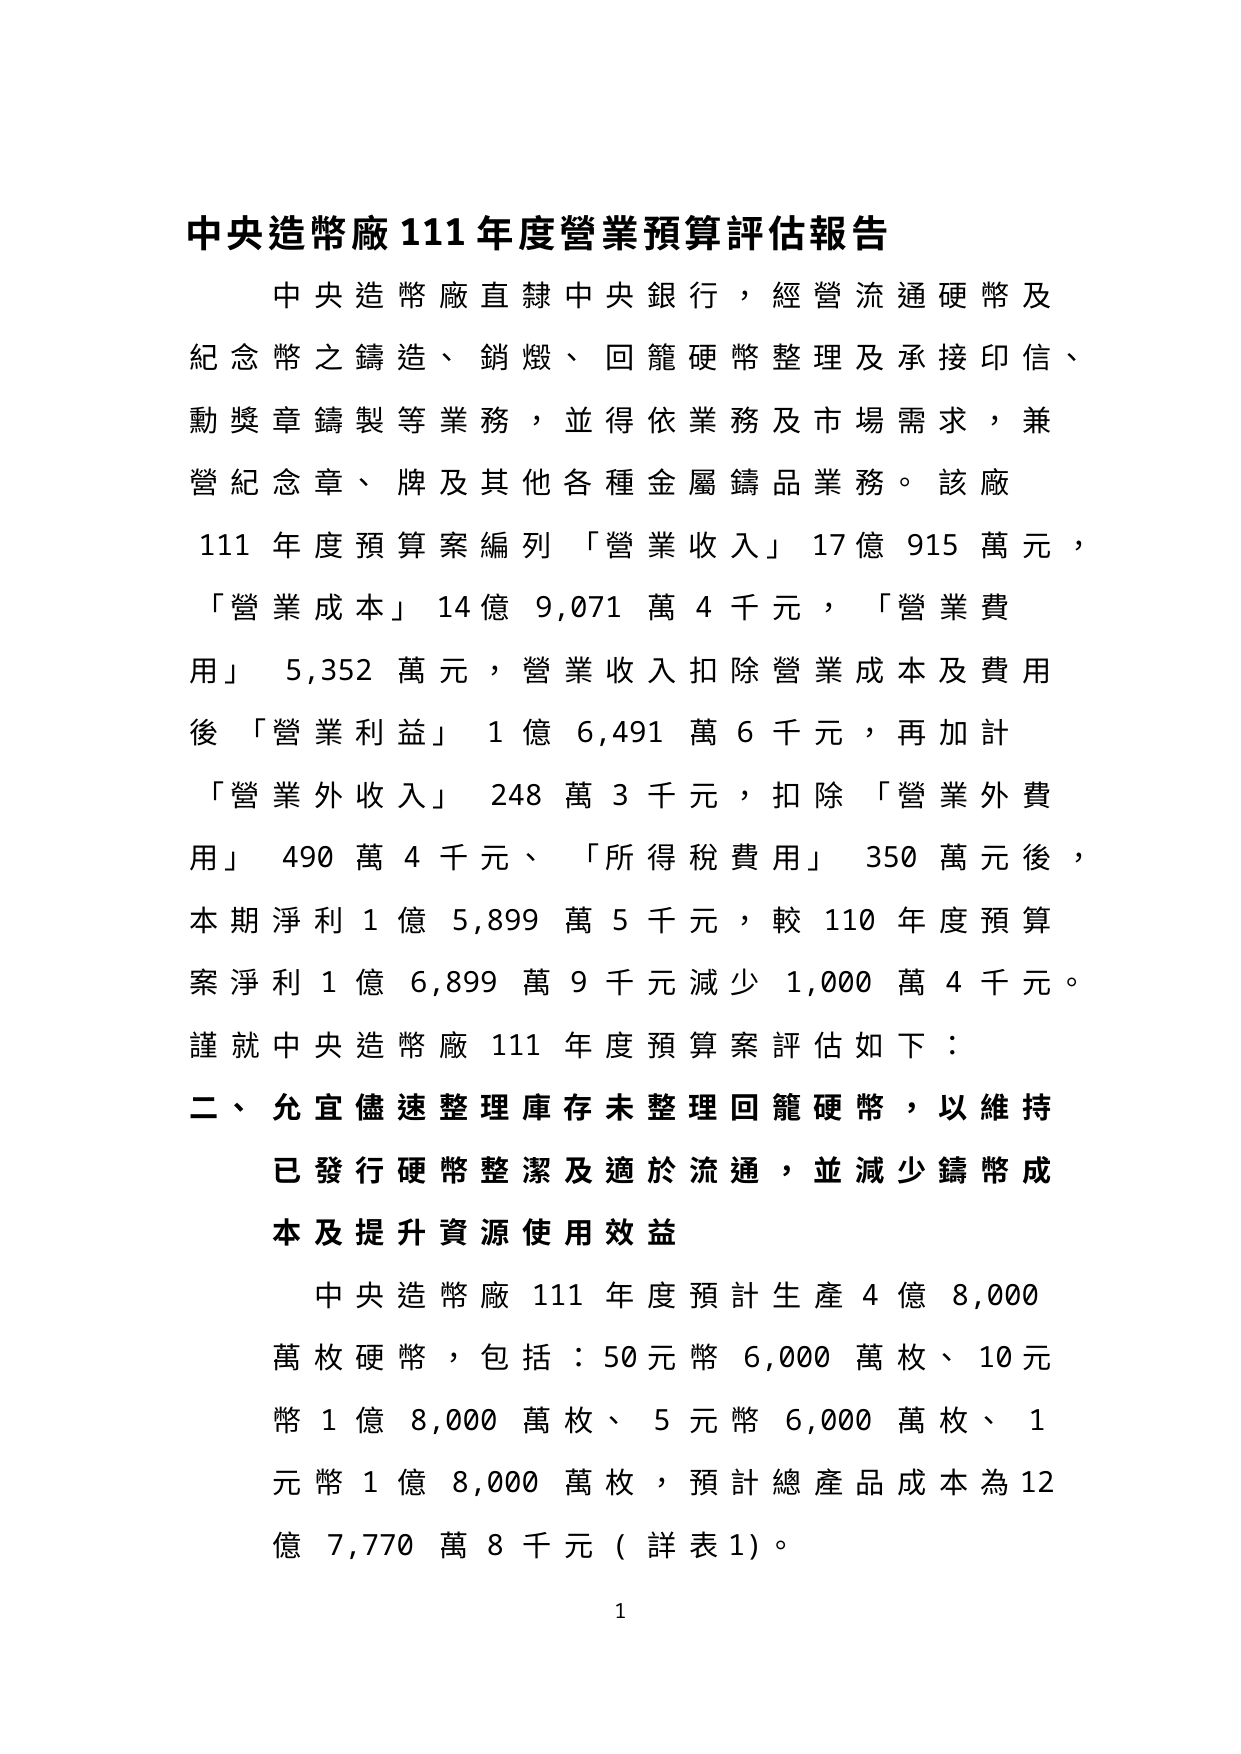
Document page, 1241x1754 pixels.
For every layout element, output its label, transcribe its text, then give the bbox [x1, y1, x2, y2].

text 二、允宜儘速整理庫存未整理回籠硬幣，以維持已發行硬幣整潔及適於流通，並減少鑄幣成本及提升資源使用效益 [183, 1064, 1058, 1252]
text 中央造幣廠111年度預計生產4億8,000萬枚硬幣，包括：50元幣6,000萬枚、10元幣1億8,000萬枚、5元幣6,000萬枚、1元幣1億8,000萬枚，預計總產品成本為12億7,770萬8千元(詳表1)。 [242, 1252, 1058, 1564]
text 中央造幣廠111年度營業預算評估報告 [183, 189, 1058, 252]
text 中央造幣廠直隸中央銀行，經營流通硬幣及紀念幣之鑄造、銷燬、回籠硬幣整理及承接印信、勳獎章鑄製等業務，並得依業務及市場需求，兼營紀念章、牌及其他各種金屬鑄品業務。該廠111年度預算案編列「營業收入」17億915萬元，「營業成本」14億9,071萬4千元，「營業費用」5,352萬元，營業收入扣除營業成本及費用後「營業利益」1億6,491萬6千元，再加計「營業外收入」248萬3千元，扣除「營業外費用」490萬4千元、「所得稅費用」350萬元後，本期淨利1億5,899萬5千元，較110年度預算案淨利1億6,899萬9千元減少1,000萬4千元。謹就中央造幣廠111年度預算案評估如下： [183, 252, 1058, 1064]
